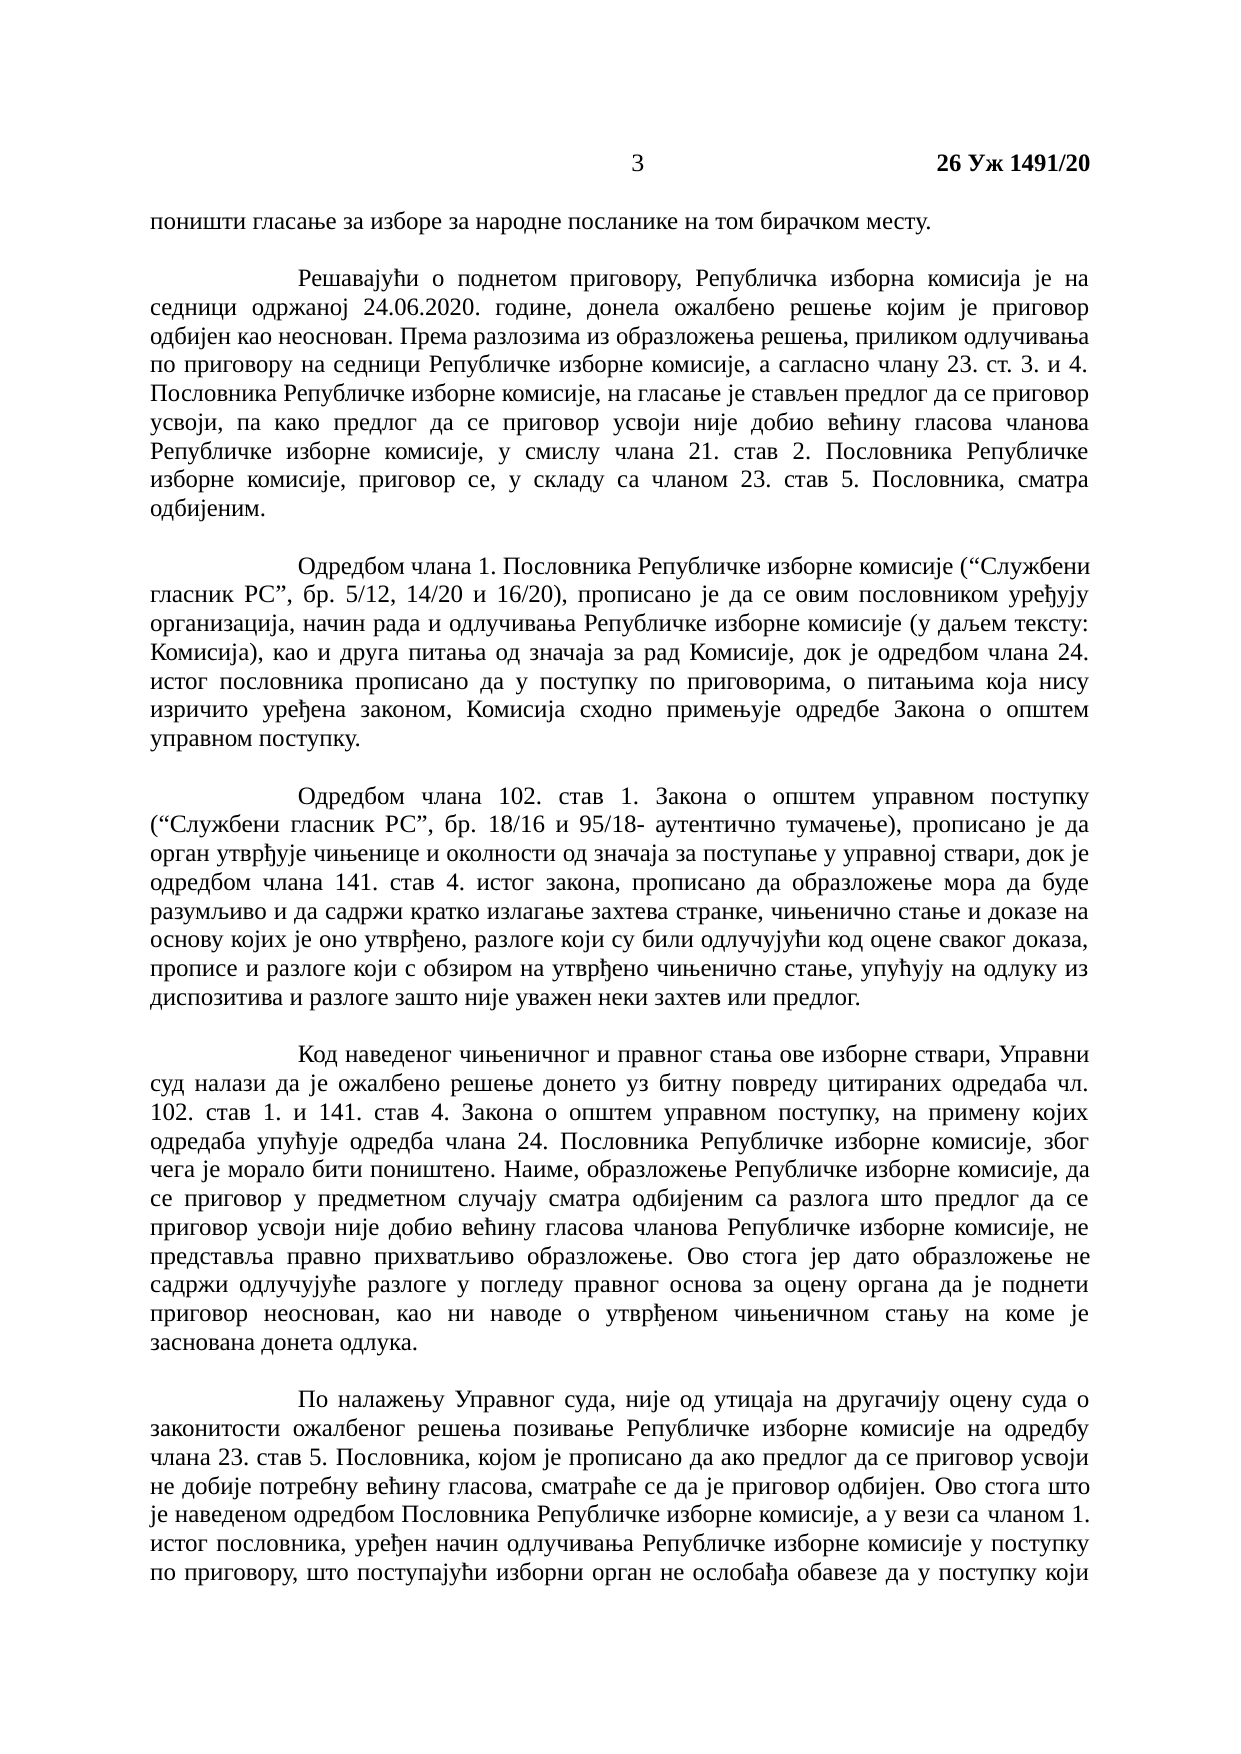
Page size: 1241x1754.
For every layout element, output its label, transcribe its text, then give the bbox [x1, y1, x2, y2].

text поништи гласање за изборе за народне посланике на том бирачком месту. [150, 206, 1090, 234]
text Решавајући о поднетом приговору, Републичка изборна комисија је на седници одржаној 24.06.2020. године, донела ожалбено решење којим је приговор одбијен као неоснован. Према разлозима из образложења решења, приликом одлучивања по приговору на седници Републичке изборне комисије, а сагласно члану 23. ст. 3. и 4. Пословника Републичке изборне комисије, на гласање је стављен предлог да се приговор усвоји, па како предлог да се приговор усвоји није добио већину гласова чланова Републичке изборне комисије, у смислу члана 21. став 2. Пословника Републичке изборне комисије, приговор се, у складу са чланом 23. став 5. Пословника, сматра одбијеним. [150, 263, 1090, 522]
text По налажењу Управног суда, није од утицаја на другачију оцену суда о законитости ожалбеног решења позивање Републичке изборне комисије на одредбу члана 23. став 5. Пословника, којом је прописано да ако предлог да се приговор усвоји не добије потребну већину гласова, сматраће се да је приговор одбијен. Ово стога што је наведеном одредбом Пословника Републичке изборне комисије, а у вези са чланом 1. истог пословника, уређен начин одлучивања Републичке изборне комисије у поступку по приговору, што поступајући изборни орган не ослобађа обавезе да у поступку који [150, 1384, 1090, 1586]
text Одредбом члана 1. Пословника Републичке изборне комисије (“Службени гласник РС”, бр. 5/12, 14/20 и 16/20), прописано је да се овим пословником уређују организација, начин рада и одлучивања Републичке изборне комисије (у даљем тексту: Комисија), као и друга питања од значаја за рад Комисије, док је одредбом члана 24. истог пословника прописано да у поступку по приговорима, о питањима која нису изричито уређена законом, Комисија сходно примењује одредбе Закона о општем управном поступку. [150, 551, 1090, 752]
text Код наведеног чињеничног и правног стања ове изборне ствари, Управни суд налази да је ожалбено решење донето уз битну повреду цитираних одредаба чл. 102. став 1. и 141. став 4. Закона о општем управном поступку, на примену којих одредаба упућује одредба члана 24. Пословника Републичке изборне комисије, због чега је морало бити поништено. Наиме, образложење Републичке изборне комисије, да се приговор у предметном случају сматра одбијеним са разлога што предлог да се приговор усвоји није добио већину гласова чланова Републичке изборне комисије, не представља правно прихватљиво образложење. Ово стога јер дато образложење не садржи одлучујуће разлоге у погледу правног основа за оцену органа да је поднети приговор неоснован, као ни наводе о утврђеном чињеничном стању на коме је заснована донета одлука. [150, 1039, 1090, 1356]
text Одредбом члана 102. став 1. Закона о општем управном поступку (“Службени гласник РС”, бр. 18/16 и 95/18- аутентично тумачење), прописано је да орган утврђује чињенице и околности од значаја за поступање у управној ствари, док је одредбом члана 141. став 4. истог закона, прописано да образложење мора да буде разумљиво и да садржи кратко излагање захтева странке, чињенично стање и доказе на основу којих је оно утврђено, разлоге који су били одлучујући код оцене сваког доказа, прописе и разлоге који с обзиром на утврђено чињенично стање, упућују на одлуку из диспозитива и разлоге зашто није уважен неки захтев или предлог. [150, 781, 1090, 1011]
